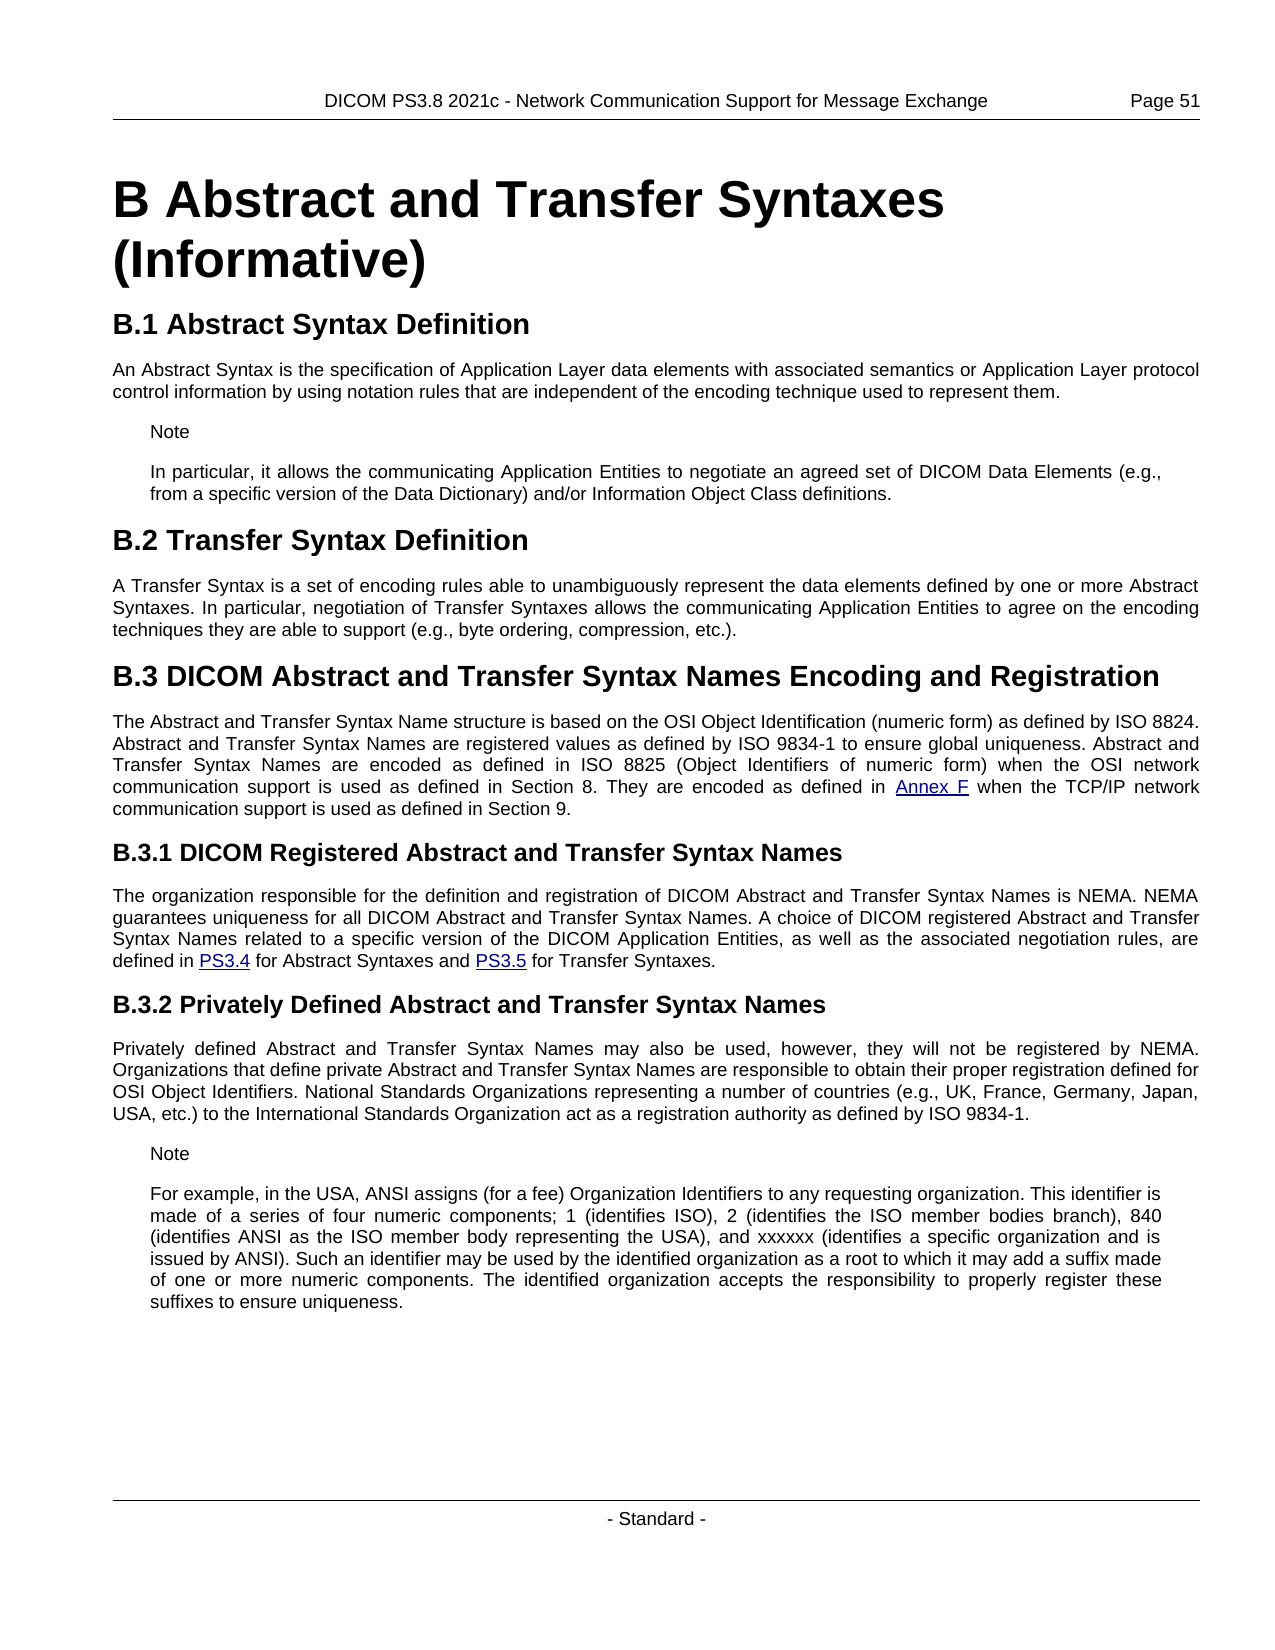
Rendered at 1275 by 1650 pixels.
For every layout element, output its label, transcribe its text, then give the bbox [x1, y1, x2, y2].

text Privately defined Abstract and Transfer Syntax Names may also be used, however, they will not be registered by NEMA. Organizations that define private Abstract and Transfer Syntax Names are responsible to obtain their proper registration defined for OSI Object Identifiers. National Standards Organizations representing a number of countries (e.g., UK, France, Germany, Japan, USA, etc.) to the International Standards Organization act as a registration authority as defined by ISO 9834-1. [112, 1038, 1200, 1124]
text The organization responsible for the definition and registration of DICOM Abstract and Transfer Syntax Names is NEMA. NEMA guarantees uniqueness for all DICOM Abstract and Transfer Syntax Names. A choice of DICOM registered Abstract and Transfer Syntax Names related to a specific version of the DICOM Application Entities, as well as the associated negotiation rules, are defined in PS3.4 for Abstract Syntaxes and PS3.5 for Transfer Syntaxes. [112, 885, 1200, 971]
text A Transfer Syntax is a set of encoding rules able to unambiguously represent the data elements defined by one or more Abstract Syntaxes. In particular, negotiation of Transfer Syntaxes allows the communicating Application Entities to agree on the encoding techniques they are able to support (e.g., byte ordering, compression, etc.). [112, 575, 1200, 640]
text B.3 DICOM Abstract and Transfer Syntax Names Encoding and Registration [112, 659, 1200, 692]
text Note [150, 421, 1162, 442]
text B.2 Transfer Syntax Definition [112, 523, 1200, 557]
text The Abstract and Transfer Syntax Name structure is based on the OSI Object Identification (numeric form) as defined by ISO 8824. Abstract and Transfer Syntax Names are registered values as defined by ISO 9834-1 to ensure global uniqueness. Abstract and Transfer Syntax Names are encoded as defined in ISO 8825 (Object Identifiers of numeric form) when the OSI network communication support is used as defined in Section 8. They are encoded as defined in Annex F when the TCP/IP network communication support is used as defined in Section 9. [112, 711, 1200, 819]
text B.3.1 DICOM Registered Abstract and Transfer Syntax Names [112, 838, 1200, 866]
text Note [150, 1143, 1162, 1164]
text For example, in the USA, ANSI assigns (for a fee) Organization Identifiers to any requesting organization. This identifier is made of a series of four numeric components; 1 (identifies ISO), 2 (identifies the ISO member bodies branch), 840 (identifies ANSI as the ISO member body representing the USA), and xxxxxx (identifies a specific organization and is issued by ANSI). Such an identifier may be used by the identified organization as a root to which it may add a suffix made of one or more numeric components. The identified organization accepts the responsibility to properly register these suffixes to ensure uniqueness. [150, 1183, 1162, 1312]
text B.3.2 Privately Defined Abstract and Transfer Syntax Names [112, 990, 1200, 1019]
text B.1 Abstract Syntax Definition [112, 307, 1200, 340]
text An Abstract Syntax is the specification of Application Layer data elements with associated semantics or Application Layer protocol control information by using notation rules that are independent of the encoding technique used to represent them. [112, 359, 1200, 402]
text In particular, it allows the communicating Application Entities to negotiate an agreed set of DICOM Data Elements (e.g., from a specific version of the Data Dictionary) and/or Information Object Class definitions. [150, 461, 1162, 504]
text B Abstract and Transfer Syntaxes (Informative) [112, 169, 1200, 288]
